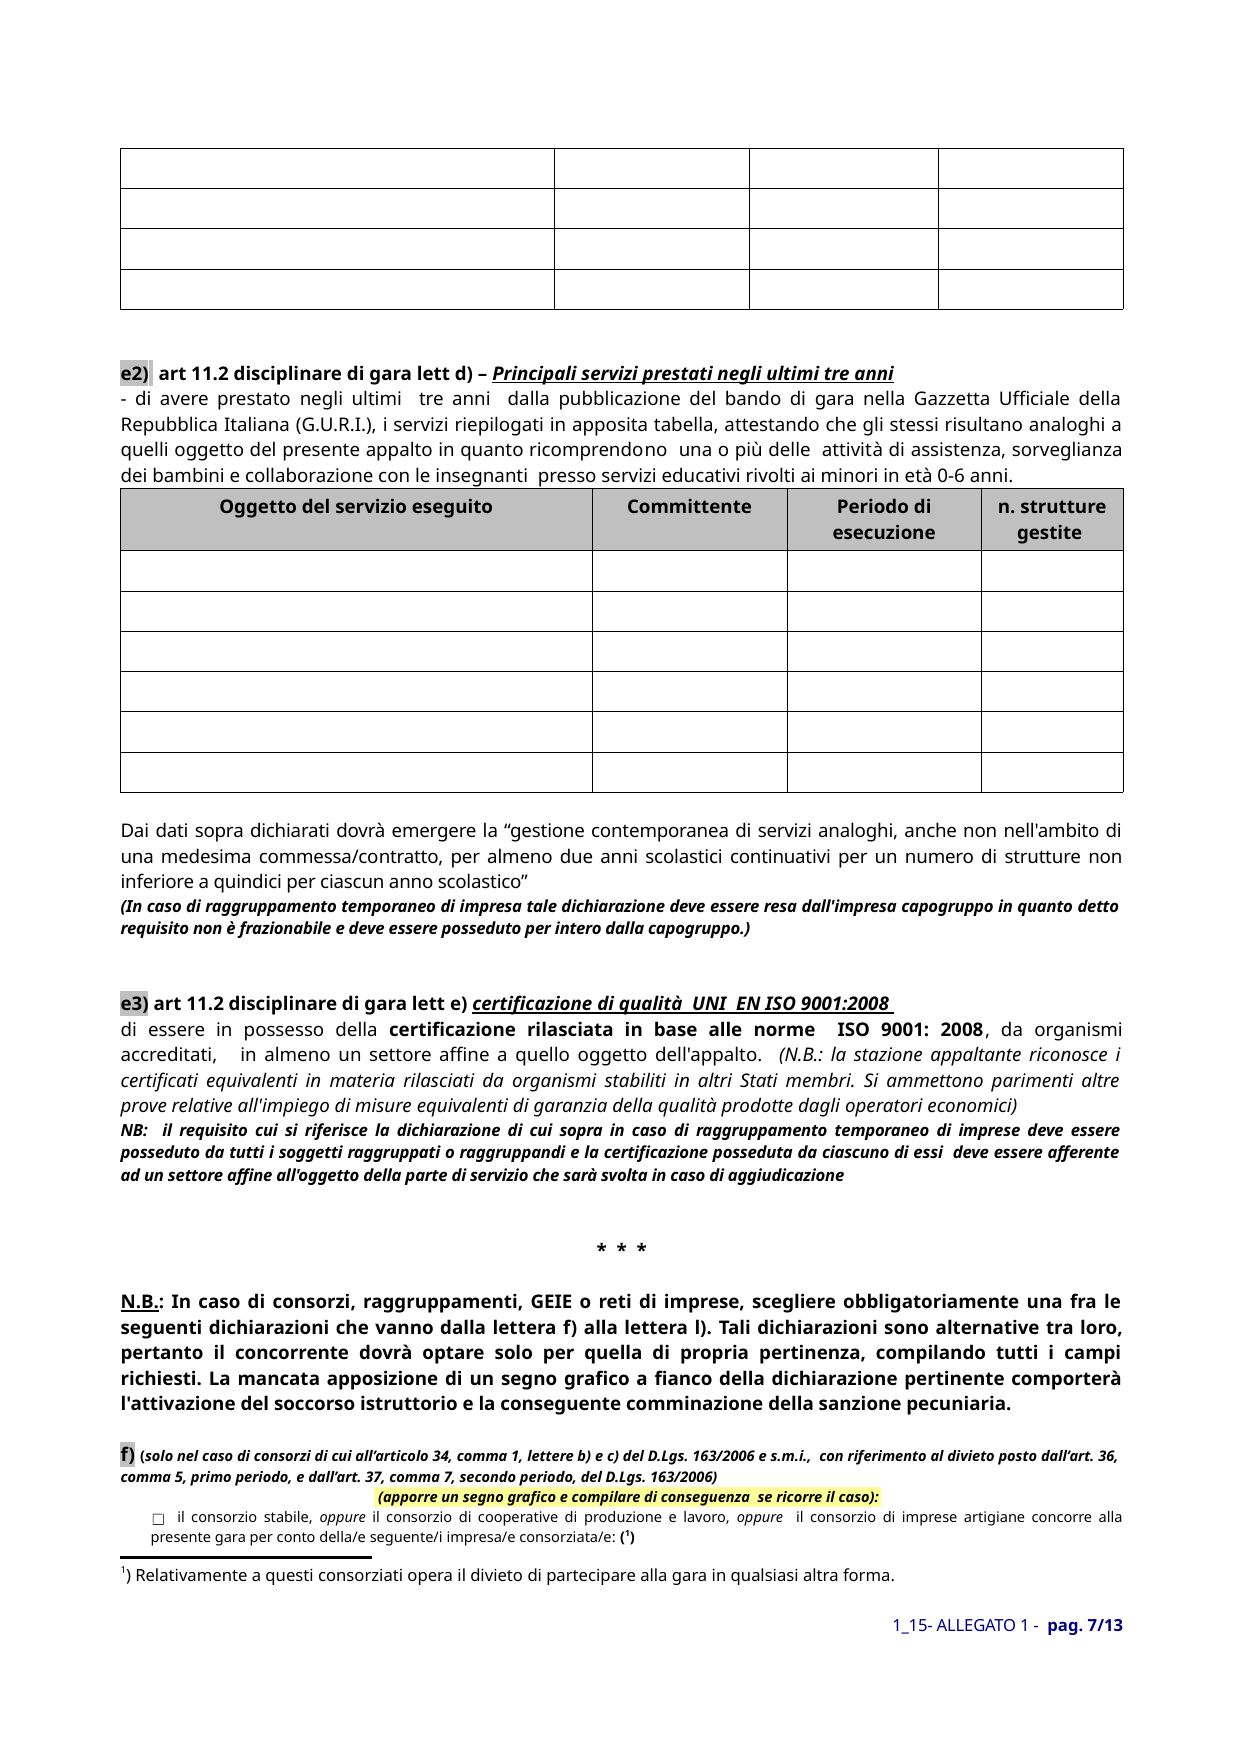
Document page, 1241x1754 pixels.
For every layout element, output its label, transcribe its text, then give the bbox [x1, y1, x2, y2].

table_cell [982, 712, 1123, 752]
table_header Oggetto del servizio eseguito [121, 489, 592, 550]
table_cell [555, 229, 749, 268]
table_cell [121, 712, 592, 752]
table_cell [982, 672, 1123, 711]
table_cell [121, 632, 592, 671]
table_cell [593, 592, 787, 631]
table_cell [939, 229, 1123, 268]
text (apporre un segno grafico e compilare di conseguenza se ricorre il caso): [120, 1487, 1123, 1507]
table_cell [121, 672, 592, 711]
table_header Committente [593, 489, 787, 550]
text (In caso di raggruppamento temporaneo di impresa tale dichiarazione deve essere resa dall'impresa capogruppo in quanto detto requisito non è frazionabile e deve essere posseduto per intero dalla capogruppo.) [120, 894, 1123, 940]
table_cell [982, 753, 1123, 792]
text e2) art 11.2 disciplinare di gara lett d) – Principali servizi prestati negli ultimi tre anni [120, 360, 1123, 386]
table_cell [788, 753, 981, 792]
table_cell [121, 592, 592, 631]
table_cell [121, 753, 592, 792]
table_cell [788, 551, 981, 591]
table_cell [750, 149, 938, 188]
table_header n. strutture gestite [982, 489, 1123, 550]
table_cell [788, 712, 981, 752]
table_cell [593, 712, 787, 752]
table_cell [121, 229, 554, 268]
table_cell [593, 672, 787, 711]
text e3) art 11.2 disciplinare di gara lett e) certificazione di qualità UNI EN ISO 9001:2008 [120, 991, 1123, 1016]
table_cell [593, 753, 787, 792]
table_cell [939, 149, 1123, 188]
text N.B.: In caso di consorzi, raggruppamenti, GEIE o reti di imprese, scegliere obbligatoriamente una fra le seguenti dichiarazioni che vanno dalla lettera f) alla lettera l). Tali dichiarazioni sono alternative tra loro, pertanto il concorrente dovrà optare solo per quella di propria pertinenza, compilando tutti i campi richiesti. La mancata apposizione di un segno grafico a fianco della dichiarazione pertinente comporterà l'attivazione del soccorso istruttorio e la conseguente comminazione della sanzione pecuniaria. [120, 1288, 1123, 1416]
table_cell [750, 229, 938, 268]
text ) Relativamente a questi consorziati opera il divieto di partecipare alla gara in qualsiasi altra forma. [120, 1563, 1123, 1586]
table_cell [593, 632, 787, 671]
table_cell [982, 592, 1123, 631]
text di essere in possesso della certificazione rilasciata in base alle norme ISO 9001: 2008, da organismi accreditati, in almeno un settore affine a quello oggetto dell'appalto. (N.B.: la stazione appaltante riconosce i certificati equivalenti in materia rilasciati da organismi stabiliti in altri Stati membri. Si ammettono parimenti altre prove relative all'impiego di misure equivalenti di garanzia della qualità prodotte dagli operatori economici) [120, 1016, 1123, 1118]
table_cell [121, 270, 554, 309]
text NB: il requisito cui si riferisce la dichiarazione di cui sopra in caso di raggruppamento temporaneo di imprese deve essere posseduto da tutti i soggetti raggruppati o raggruppandi e la certificazione posseduta da ciascuno di essi deve essere afferente ad un settore affine all'oggetto della parte di servizio che sarà svolta in caso di aggiudicazione [120, 1118, 1123, 1186]
table_cell [750, 189, 938, 228]
table_cell [121, 189, 554, 228]
table_cell [593, 551, 787, 591]
table_cell [788, 672, 981, 711]
table_cell [939, 270, 1123, 309]
text f) (solo nel caso di consorzi di cui all’articolo 34, comma 1, lettere b) e c) del D.Lgs. 163/2006 e s.m.i., con riferimento al divieto posto dall’art. 36, comma 5, primo periodo, e dall’art. 37, comma 7, secondo periodo, del D.Lgs. 163/2006) [120, 1442, 1123, 1487]
text - di avere prestato negli ultimi tre anni dalla pubblicazione del bando di gara nella Gazzetta Ufficiale della Repubblica Italiana (G.U.R.I.), i servizi riepilogati in apposita tabella, attestando che gli stessi risultano analoghi a quelli oggetto del presente appalto in quanto ricomprendono una o più delle attività di assistenza, sorveglianza dei bambini e collaborazione con le insegnanti presso servizi educativi rivolti ai minori in età 0-6 anni. [120, 386, 1123, 488]
table_cell [555, 189, 749, 228]
text □ il consorzio stabile, oppure il consorzio di cooperative di produzione e lavoro, oppure il consorzio di imprese artigiane concorre alla presente gara per conto della/e seguente/i impresa/e consorziata/e: () [150, 1507, 1123, 1547]
table_cell [788, 632, 981, 671]
table_cell [555, 149, 749, 188]
table_cell [121, 551, 592, 591]
table_cell [121, 149, 554, 188]
table_cell [982, 632, 1123, 671]
table_cell [555, 270, 749, 309]
table_cell [982, 551, 1123, 591]
text * * * [120, 1237, 1123, 1263]
table_header Periodo di esecuzione [788, 489, 981, 550]
table_cell [788, 592, 981, 631]
text Dai dati sopra dichiarati dovrà emergere la “gestione contemporanea di servizi analoghi, anche non nell'ambito di una medesima commessa/contratto, per almeno due anni scolastici continuativi per un numero di strutture non inferiore a quindici per ciascun anno scolastico” [120, 818, 1123, 894]
table_cell [750, 270, 938, 309]
table_cell [939, 189, 1123, 228]
